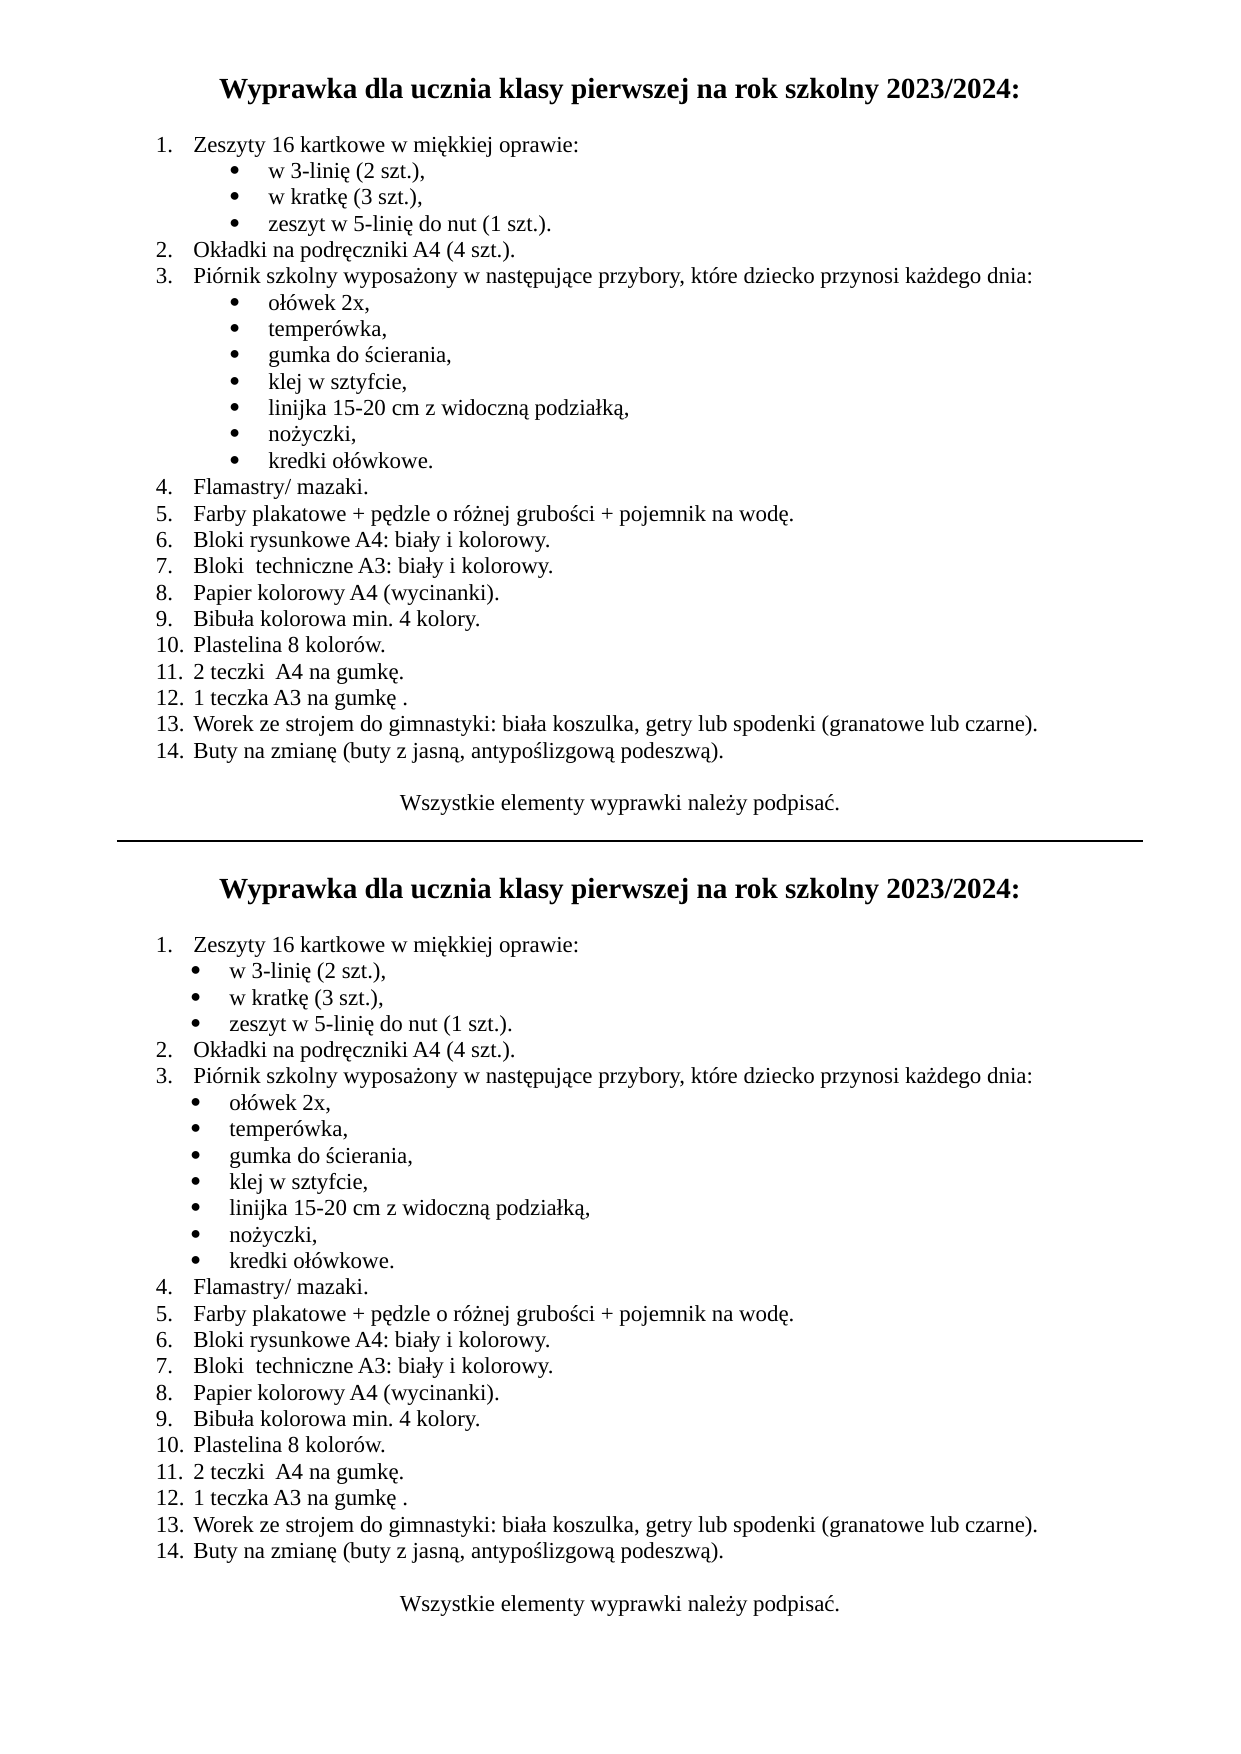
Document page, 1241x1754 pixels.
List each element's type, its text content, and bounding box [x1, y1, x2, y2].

list Flamastry/ mazaki. [156, 473, 1122, 499]
list linijka 15-20 cm z widoczną podziałką, [231, 394, 1122, 421]
list 2 teczki A4 na gumkę. [156, 658, 1122, 684]
list Zeszyty 16 kartkowe w miękkiej oprawie: [156, 931, 1122, 957]
list zeszyt w 5-linię do nut (1 szt.). [192, 1010, 1122, 1036]
list Piórnik szkolny wyposażony w następujące przybory, które dziecko przynosi każdego dnia: [156, 1063, 1122, 1089]
list Okładki na podręczniki A4 (4 szt.). [156, 236, 1122, 262]
list ołówek 2x, [192, 1089, 1122, 1115]
list Bibuła kolorowa min. 4 kolory. [156, 605, 1122, 631]
list linijka 15-20 cm z widoczną podziałką, [192, 1194, 1122, 1221]
list w kratkę (3 szt.), [231, 183, 1122, 210]
list gumka do ścierania, [231, 341, 1122, 368]
list ołówek 2x, [231, 289, 1122, 315]
list Bloki rysunkowe A4: biały i kolorowy. [156, 1326, 1122, 1352]
list klej w sztyfcie, [192, 1168, 1122, 1194]
list nożyczki, [192, 1221, 1122, 1247]
list Papier kolorowy A4 (wycinanki). [156, 579, 1122, 605]
list Plastelina 8 kolorów. [156, 631, 1122, 658]
list Piórnik szkolny wyposażony w następujące przybory, które dziecko przynosi każdego dnia: [156, 262, 1122, 289]
list 1 teczka A3 na gumkę . [156, 684, 1122, 710]
list Worek ze strojem do gimnastyki: biała koszulka, getry lub spodenki (granatowe lub czarne). [156, 1511, 1122, 1537]
list kredki ołówkowe. [231, 447, 1122, 473]
list 1 teczka A3 na gumkę . [156, 1484, 1122, 1511]
list zeszyt w 5-linię do nut (1 szt.). [231, 210, 1122, 236]
list temperówka, [231, 315, 1122, 341]
list nożyczki, [231, 421, 1122, 447]
text Wyprawka dla ucznia klasy pierwszej na rok szkolny 2023/2024: [118, 71, 1122, 104]
list Plastelina 8 kolorów. [156, 1432, 1122, 1458]
list Flamastry/ mazaki. [156, 1273, 1122, 1300]
list kredki ołówkowe. [192, 1247, 1122, 1273]
text Wszystkie elementy wyprawki należy podpisać. [118, 789, 1122, 816]
list Okładki na podręczniki A4 (4 szt.). [156, 1036, 1122, 1063]
list Bloki techniczne A3: biały i kolorowy. [156, 552, 1122, 579]
list Buty na zmianę (buty z jasną, antypoślizgową podeszwą). [156, 737, 1122, 763]
list Zeszyty 16 kartkowe w miękkiej oprawie: [156, 131, 1122, 157]
list Buty na zmianę (buty z jasną, antypoślizgową podeszwą). [156, 1537, 1122, 1563]
list temperówka, [192, 1115, 1122, 1142]
text Wyprawka dla ucznia klasy pierwszej na rok szkolny 2023/2024: [118, 871, 1122, 904]
list Farby plakatowe + pędzle o różnej grubości + pojemnik na wodę. [156, 1300, 1122, 1326]
list Bloki rysunkowe A4: biały i kolorowy. [156, 526, 1122, 552]
list Bibuła kolorowa min. 4 kolory. [156, 1405, 1122, 1432]
list w 3-linię (2 szt.), [192, 957, 1122, 983]
list 2 teczki A4 na gumkę. [156, 1458, 1122, 1484]
list w kratkę (3 szt.), [192, 983, 1122, 1010]
list w 3-linię (2 szt.), [231, 157, 1122, 183]
list Bloki techniczne A3: biały i kolorowy. [156, 1352, 1122, 1379]
list Worek ze strojem do gimnastyki: biała koszulka, getry lub spodenki (granatowe lub czarne). [156, 710, 1122, 737]
list Papier kolorowy A4 (wycinanki). [156, 1379, 1122, 1405]
text Wszystkie elementy wyprawki należy podpisać. [118, 1590, 1122, 1616]
list klej w sztyfcie, [231, 368, 1122, 394]
list Farby plakatowe + pędzle o różnej grubości + pojemnik na wodę. [156, 499, 1122, 526]
list gumka do ścierania, [192, 1142, 1122, 1168]
